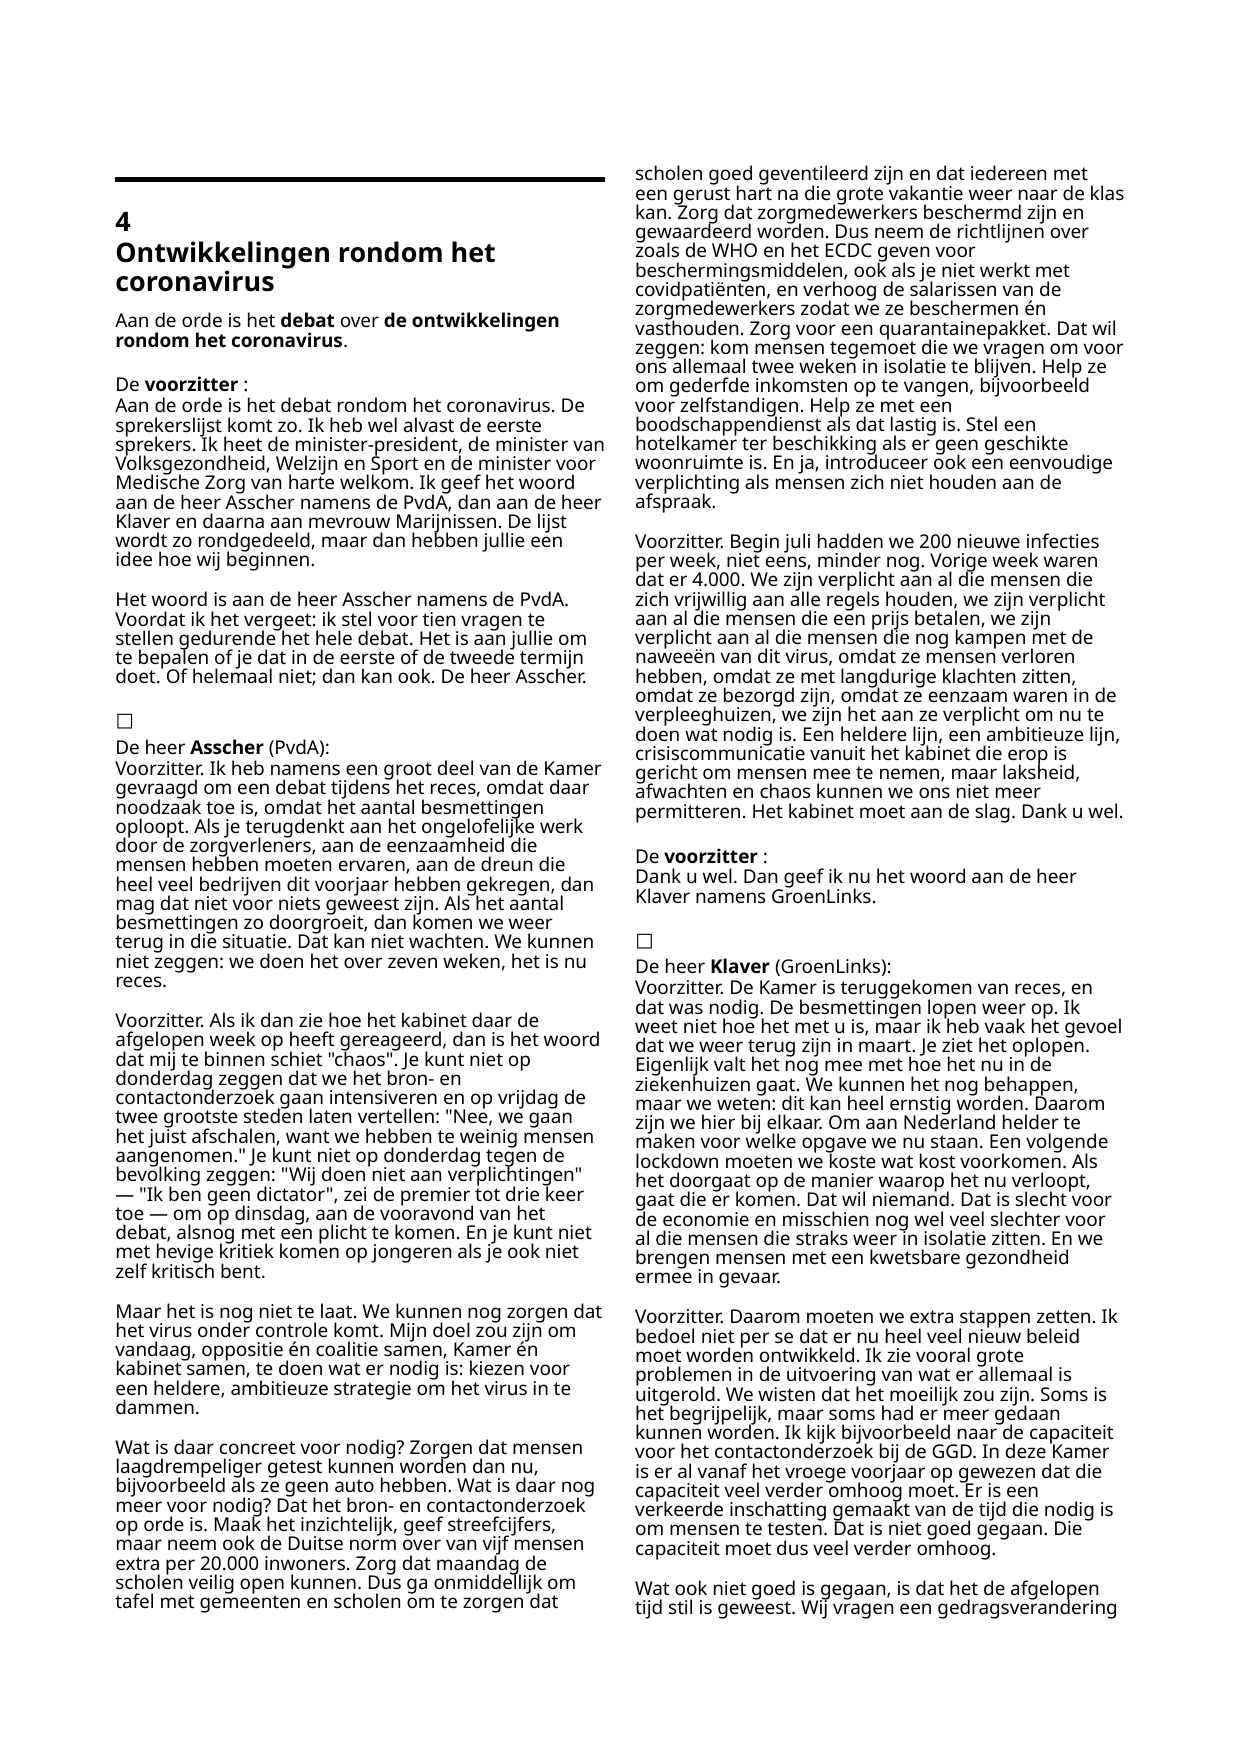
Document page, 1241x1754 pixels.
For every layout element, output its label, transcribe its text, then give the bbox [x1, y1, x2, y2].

text De voorzitter : [635, 843, 1125, 868]
text Wat ook niet goed is gegaan, is dat het de afgelopen tijd stil is geweest. Wij vragen een gedragsverandering [635, 1580, 1125, 1618]
text scholen goed geventileerd zijn en dat iedereen met een gerust hart na die grote vakantie weer naar de klas kan. Zorg dat zorgmedewerkers beschermd zijn en gewaardeerd worden. Dus neem de richtlijnen over zoals de WHO en het ECDC geven voor beschermingsmiddelen, ook als je niet werkt met covidpatiënten, en verhoog de salarissen van de zorgmedewerkers zodat we ze beschermen én vasthouden. Zorg voor een quarantainepakket. Dat wil zeggen: kom mensen tegemoet die we vragen om voor ons allemaal twee weken in isolatie te blijven. Help ze om gederfde inkomsten op te vangen, bijvoorbeeld voor zelfstandigen. Help ze met een boodschappendienst als dat lastig is. Stel een hotelkamer ter beschikking als er geen geschikte woonruimte is. En ja, introduceer ook een eenvoudige verplichting als mensen zich niet houden aan de afspraak. [635, 165, 1125, 512]
text Voorzitter. Ik heb namens een groot deel van de Kamer gevraagd om een debat tijdens het reces, omdat daar noodzaak toe is, omdat het aantal besmettingen oploopt. Als je terugdenkt aan het ongelofelijke werk door de zorgverleners, aan de eenzaamheid die mensen hebben moeten ervaren, aan de dreun die heel veel bedrijven dit voorjaar hebben gekregen, dan mag dat niet voor niets geweest zijn. Als het aantal besmettingen zo doorgroeit, dan komen we weer terug in die situatie. Dat kan niet wachten. We kunnen niet zeggen: we doen het over zeven weken, het is nu reces. [115, 760, 605, 991]
text Voorzitter. Als ik dan zie hoe het kabinet daar de afgelopen week op heeft gereageerd, dan is het woord dat mij te binnen schiet "chaos". Je kunt niet op donderdag zeggen dat we het bron- en contactonderzoek gaan intensiveren en op vrijdag de twee grootste steden laten vertellen: "Nee, we gaan het juist afschalen, want we hebben te weinig mensen aangenomen." Je kunt niet op donderdag tegen de bevolking zeggen: "Wij doen niet aan verplichtingen" — "Ik ben geen dictator", zei de premier tot drie keer toe — om op dinsdag, aan de vooravond van het debat, alsnog met een plicht te komen. En je kunt niet met hevige kritiek komen op jongeren als je ook niet zelf kritisch bent. [115, 1012, 605, 1282]
text 4 [115, 203, 605, 239]
text Wat is daar concreet voor nodig? Zorgen dat mensen laagdrempeliger getest kunnen worden dan nu, bijvoorbeeld als ze geen auto hebben. Wat is daar nog meer voor nodig? Dat het bron- en contactonderzoek op orde is. Maak het inzichtelijk, geef streefcijfers, maar neem ook de Duitse norm over van vijf mensen extra per 20.000 inwoners. Zorg dat maandag de scholen veilig open kunnen. Dus ga onmiddellijk om tafel met gemeenten en scholen om te zorgen dat [115, 1439, 605, 1612]
text ⬜ [115, 709, 605, 734]
text Dank u wel. Dan geef ik nu het woord aan de heer Klaver namens GroenLinks. [635, 868, 1125, 907]
text Het woord is aan de heer Asscher namens de PvdA. Voordat ik het vergeet: ik stel voor tien vragen te stellen gedurende het hele debat. Het is aan jullie om te bepalen of je dat in de eerste of de tweede termijn doet. Of helemaal niet; dan kan ook. De heer Asscher. [115, 591, 605, 688]
text De voorzitter : [115, 372, 605, 397]
text Aan de orde is het debat rondom het coronavirus. De sprekerslijst komt zo. Ik heb wel alvast de eerste sprekers. Ik heet de minister-president, de minister van Volksgezondheid, Welzijn en Sport en de minister voor Medische Zorg van harte welkom. Ik geef het woord aan de heer Asscher namens de PvdA, dan aan de heer Klaver en daarna aan mevrouw Marijnissen. De lijst wordt zo rondgedeeld, maar dan hebben jullie een idee hoe wij beginnen. [115, 397, 605, 571]
text Voorzitter. Daarom moeten we extra stappen zetten. Ik bedoel niet per se dat er nu heel veel nieuw beleid moet worden ontwikkeld. Ik zie vooral grote problemen in de uitvoering van wat er allemaal is uitgerold. We wisten dat het moeilijk zou zijn. Soms is het begrijpelijk, maar soms had er meer gedaan kunnen worden. Ik kijk bijvoorbeeld naar de capaciteit voor het contactonderzoek bij de GGD. In deze Kamer is er al vanaf het vroege voorjaar op gewezen dat die capaciteit veel verder omhoog moet. Er is een verkeerde inschatting gemaakt van de tijd die nodig is om mensen te testen. Dat is niet goed gegaan. Die capaciteit moet dus veel verder omhoog. [635, 1308, 1125, 1559]
text Voorzitter. Begin juli hadden we 200 nieuwe infecties per week, niet eens, minder nog. Vorige week waren dat er 4.000. We zijn verplicht aan al die mensen die zich vrijwillig aan alle regels houden, we zijn verplicht aan al die mensen die een prijs betalen, we zijn verplicht aan al die mensen die nog kampen met de naweeën van dit virus, omdat ze mensen verloren hebben, omdat ze met langdurige klachten zitten, omdat ze bezorgd zijn, omdat ze eenzaam waren in de verpleeghuizen, we zijn het aan ze verplicht om nu te doen wat nodig is. Een heldere lijn, een ambitieuze lijn, crisiscommunicatie vanuit het kabinet die erop is gericht om mensen mee te nemen, maar laksheid, afwachten en chaos kunnen we ons niet meer permitteren. Het kabinet moet aan de slag. Dank u wel. [635, 533, 1125, 822]
text De heer Klaver (GroenLinks): [635, 954, 1125, 979]
text De heer Asscher (PvdA): [115, 734, 605, 760]
text Voorzitter. De Kamer is teruggekomen van reces, en dat was nodig. De besmettingen lopen weer op. Ik weet niet hoe het met u is, maar ik heb vaak het gevoel dat we weer terug zijn in maart. Je ziet het oplopen. Eigenlijk valt het nog mee met hoe het nu in de ziekenhuizen gaat. We kunnen het nog behappen, maar we weten: dit kan heel ernstig worden. Daarom zijn we hier bij elkaar. Om aan Nederland helder te maken voor welke opgave we nu staan. Een volgende lockdown moeten we koste wat kost voorkomen. Als het doorgaat op de manier waarop het nu verloopt, gaat die er komen. Dat wil niemand. Dat is slecht voor de economie en misschien nog wel veel slechter voor al die mensen die straks weer in isolatie zitten. En we brengen mensen met een kwetsbare gezondheid ermee in gevaar. [635, 979, 1125, 1288]
text Maar het is nog niet te laat. We kunnen nog zorgen dat het virus onder controle komt. Mijn doel zou zijn om vandaag, oppositie én coalitie samen, Kamer én kabinet samen, te doen wat er nodig is: kiezen voor een heldere, ambitieuze strategie om het virus in te dammen. [115, 1303, 605, 1418]
text Aan de orde is het debat over de ontwikkelingen rondom het coronavirus. [115, 312, 605, 351]
text Ontwikkelingen rondom het coronavirus [115, 239, 605, 312]
text ⬜ [635, 928, 1125, 954]
